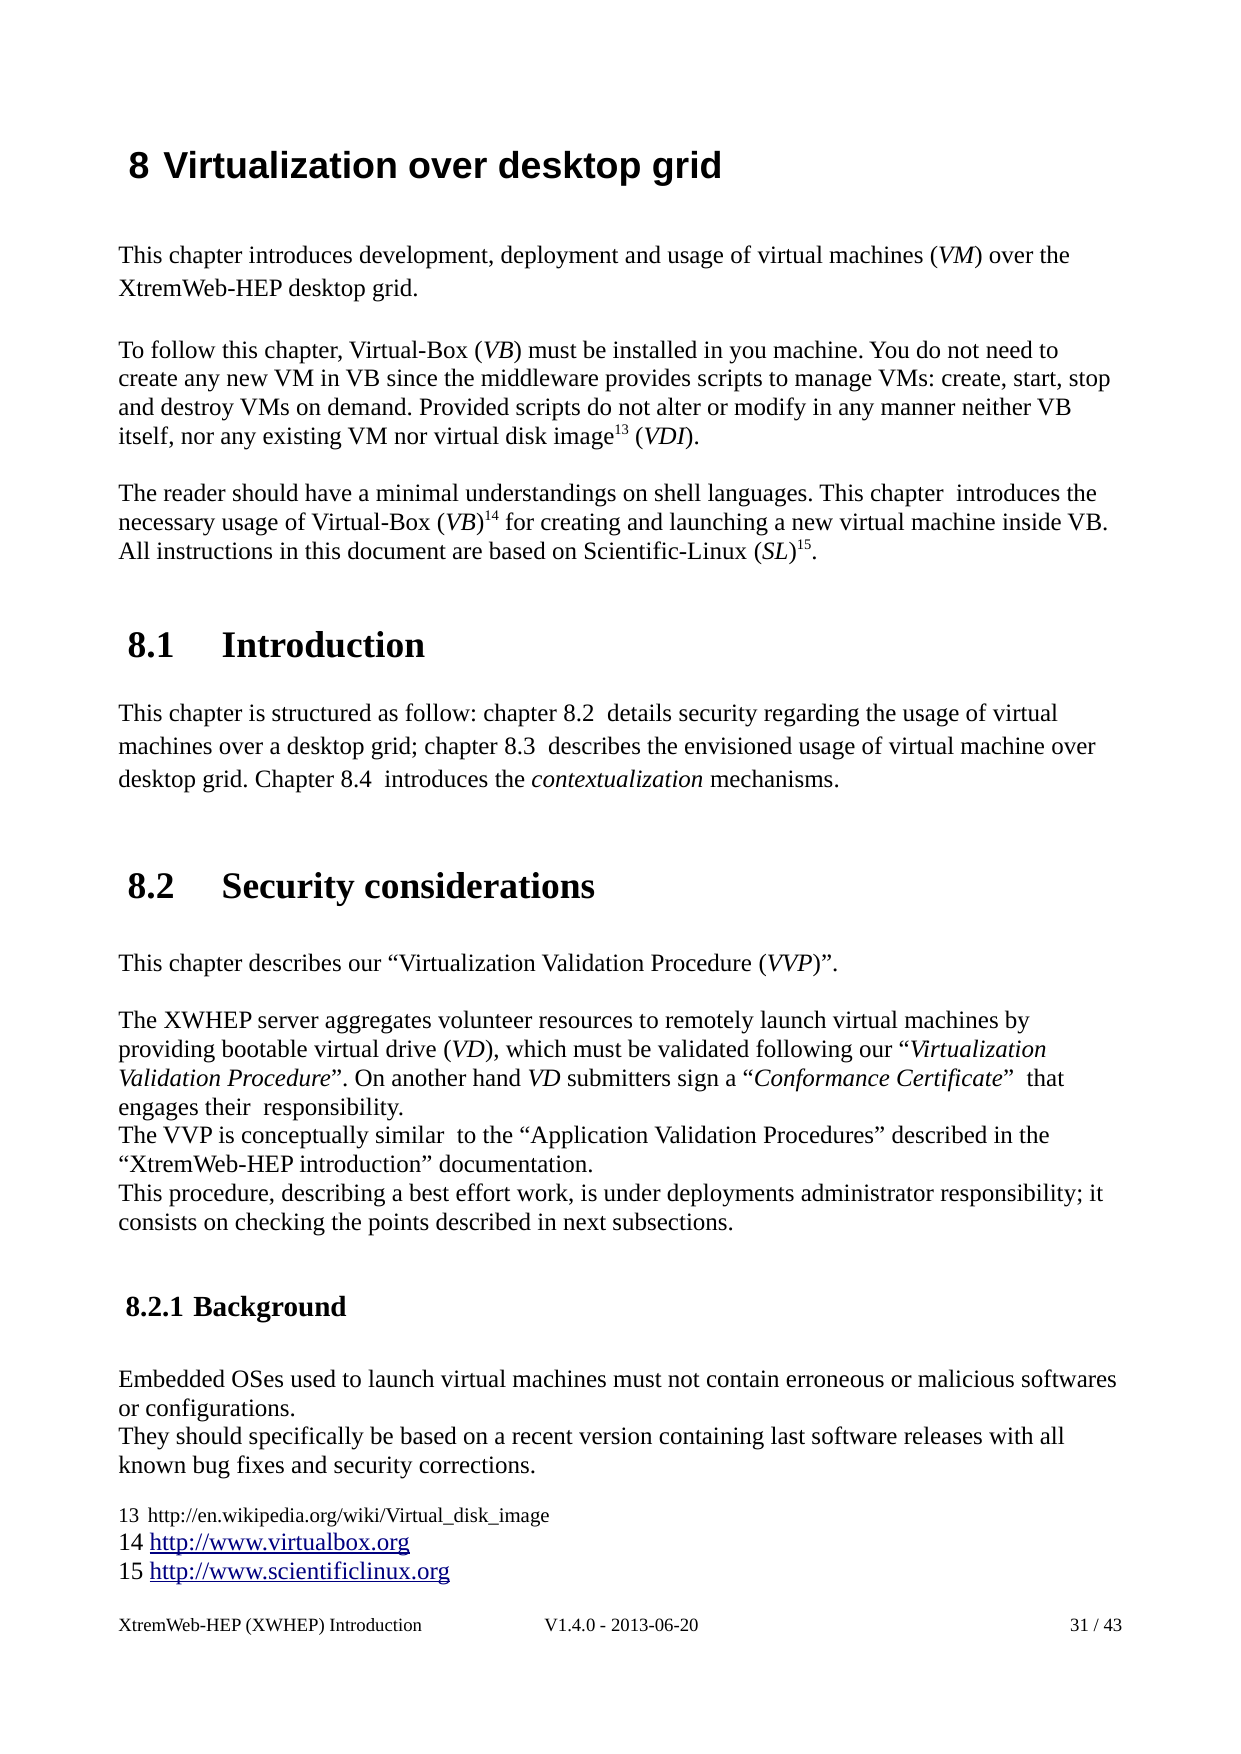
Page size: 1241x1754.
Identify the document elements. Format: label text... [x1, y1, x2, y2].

subtitle Introduction [118, 622, 1122, 665]
text The VVP is conceptually similar to the “Application Validation Procedures” described in the “XtremWeb-HEP introduction” documentation. [118, 1120, 1122, 1178]
text To follow this chapter, Virtual-Box (VB) must be installed in you machine. You do not need to create any new VM in VB since the middleware provides scripts to manage VMs: create, start, stop and destroy VMs on demand. Provided scripts do not alter or modify in any manner neither VB itself, nor any existing VM nor virtual disk image (VDI). [118, 335, 1122, 450]
text The reader should have a minimal understandings on shell languages. This chapter introduces the necessary usage of Virtual-Box (VB) for creating and launching a new virtual machine inside VB. [118, 478, 1122, 536]
text http://en.wikipedia.org/wiki/Virtual_disk_image [118, 1503, 1122, 1527]
text All instructions in this document are based on Scientific-Linux (SL). [118, 536, 1122, 565]
text This procedure, describing a best effort work, is under deployments administrator responsibility; it consists on checking the points described in next subsections. [118, 1178, 1122, 1235]
text http://www.virtualbox.org [118, 1527, 1122, 1556]
text They should specifically be based on a recent version containing last software releases with all known bug fixes and security corrections. [118, 1421, 1122, 1479]
text This chapter introduces development, deployment and usage of virtual machines (VM) over the XtremWeb-HEP desktop grid. [118, 240, 1122, 302]
subtitle Background [118, 1289, 1122, 1323]
subtitle Security considerations [118, 863, 1122, 907]
text Embedded OSes used to launch virtual machines must not contain erroneous or malicious softwares or configurations. [118, 1364, 1122, 1421]
text This chapter describes our “Virtualization Validation Procedure (VVP)”. [118, 948, 1122, 977]
text http://www.scientificlinux.org [118, 1556, 1122, 1585]
text The XWHEP server aggregates volunteer resources to remotely launch virtual machines by providing bootable virtual drive (VD), which must be validated following our “Virtualization Validation Procedure”. On another hand VD submitters sign a “Conformance Certificate” that engages their responsibility. [118, 1005, 1122, 1120]
text This chapter is structured as follow: chapter8.2 details security regarding the usage of virtual machines over a desktop grid; chapter8.3 describes the envisioned usage of virtual machine over desktop grid. Chapter8.4 introduces the contextualization mechanisms. [118, 698, 1122, 793]
subtitle Virtualization over desktop grid [118, 143, 1122, 186]
